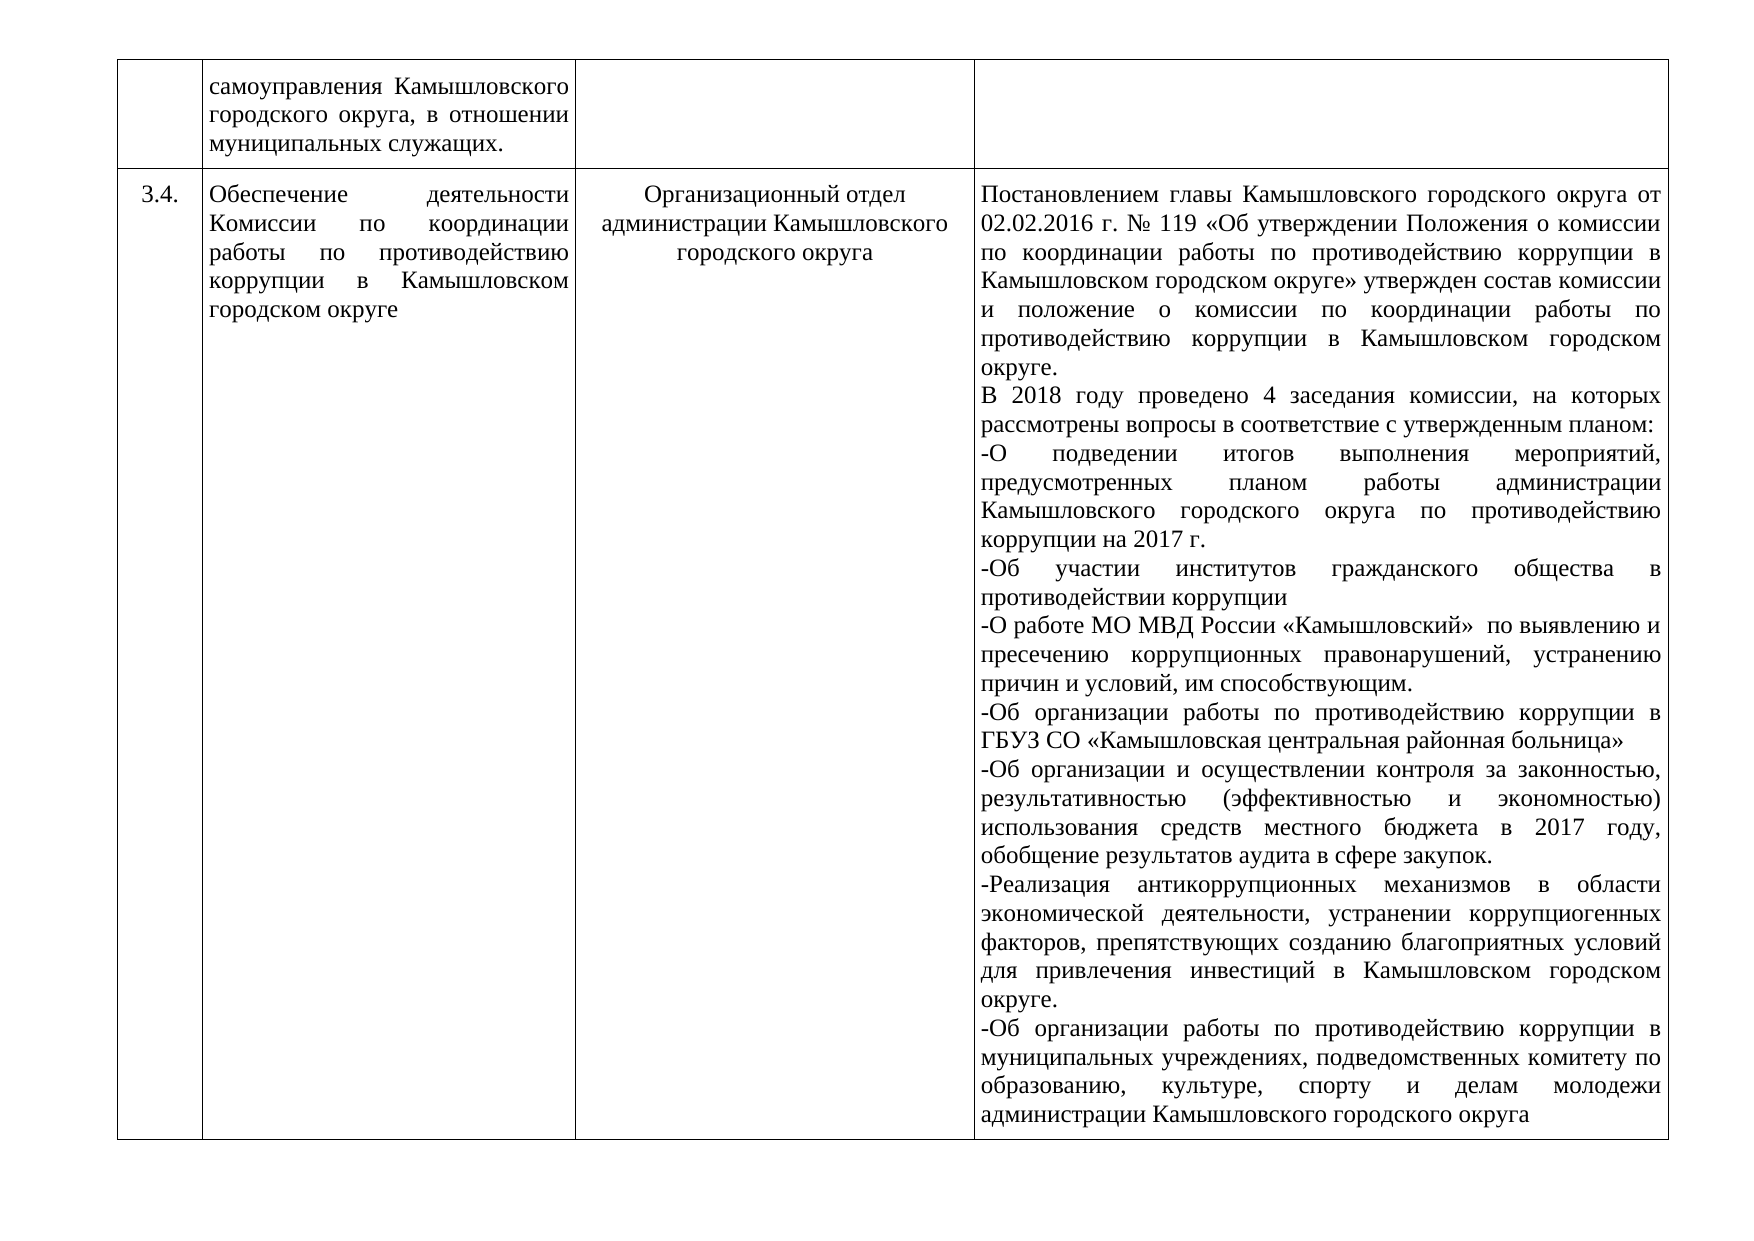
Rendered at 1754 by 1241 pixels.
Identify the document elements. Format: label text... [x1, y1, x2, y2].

table_cell [576, 60, 974, 168]
table_cell [118, 60, 202, 168]
table_cell 3.4. [118, 169, 202, 1139]
table_cell Обеспечение деятельности Комиссии по координации работы по противодействию коррупции в Камышловском городском округе [203, 169, 575, 1139]
table_cell Постановлением главы Камышловского городского округа от 02.02.2016 г. № 119 «Об утверждении Положения о комиссии по координации работы по противодействию коррупции в Камышловском городском округе» утвержден состав комиссии и положение о комиссии по координации работы по противодействию коррупции в Камышловском городском округе. В 2018 году проведено 4 заседания комиссии, на которых рассмотрены вопросы в соответствие с утвержденным планом: -О подведении итогов выполнения мероприятий, предусмотренных планом работы администрации Камышловского городского округа по противодействию коррупции на 2017 г. -Об участии институтов гражданского общества в противодействии коррупции -О работе МО МВД России «Камышловский» по выявлению и пресечению коррупционных правонарушений, устранению причин и условий, им способствующим. -Об организации работы по противодействию коррупции в ГБУЗ СО «Камышловская центральная районная больница» -Об организации и осуществлении контроля за законностью, результативностью (эффективностью и экономностью) использования средств местного бюджета в 2017 году, обобщение результатов аудита в сфере закупок. -Реализация антикоррупционных механизмов в области экономической деятельности, устранении коррупциогенных факторов, препятствующих созданию благоприятных условий для привлечения инвестиций в Камышловском городском округе. -Об организации работы по противодействию коррупции в муниципальных учреждениях, подведомственных комитету по образованию, культуре, спорту и делам молодежи администрации Камышловского городского округа [975, 169, 1668, 1139]
table_cell [975, 60, 1668, 168]
table_cell Организационный отдел администрации Камышловского городского округа [576, 169, 974, 1139]
table_cell самоуправления Камышловского городского округа, в отношении муниципальных служащих. [203, 60, 575, 168]
